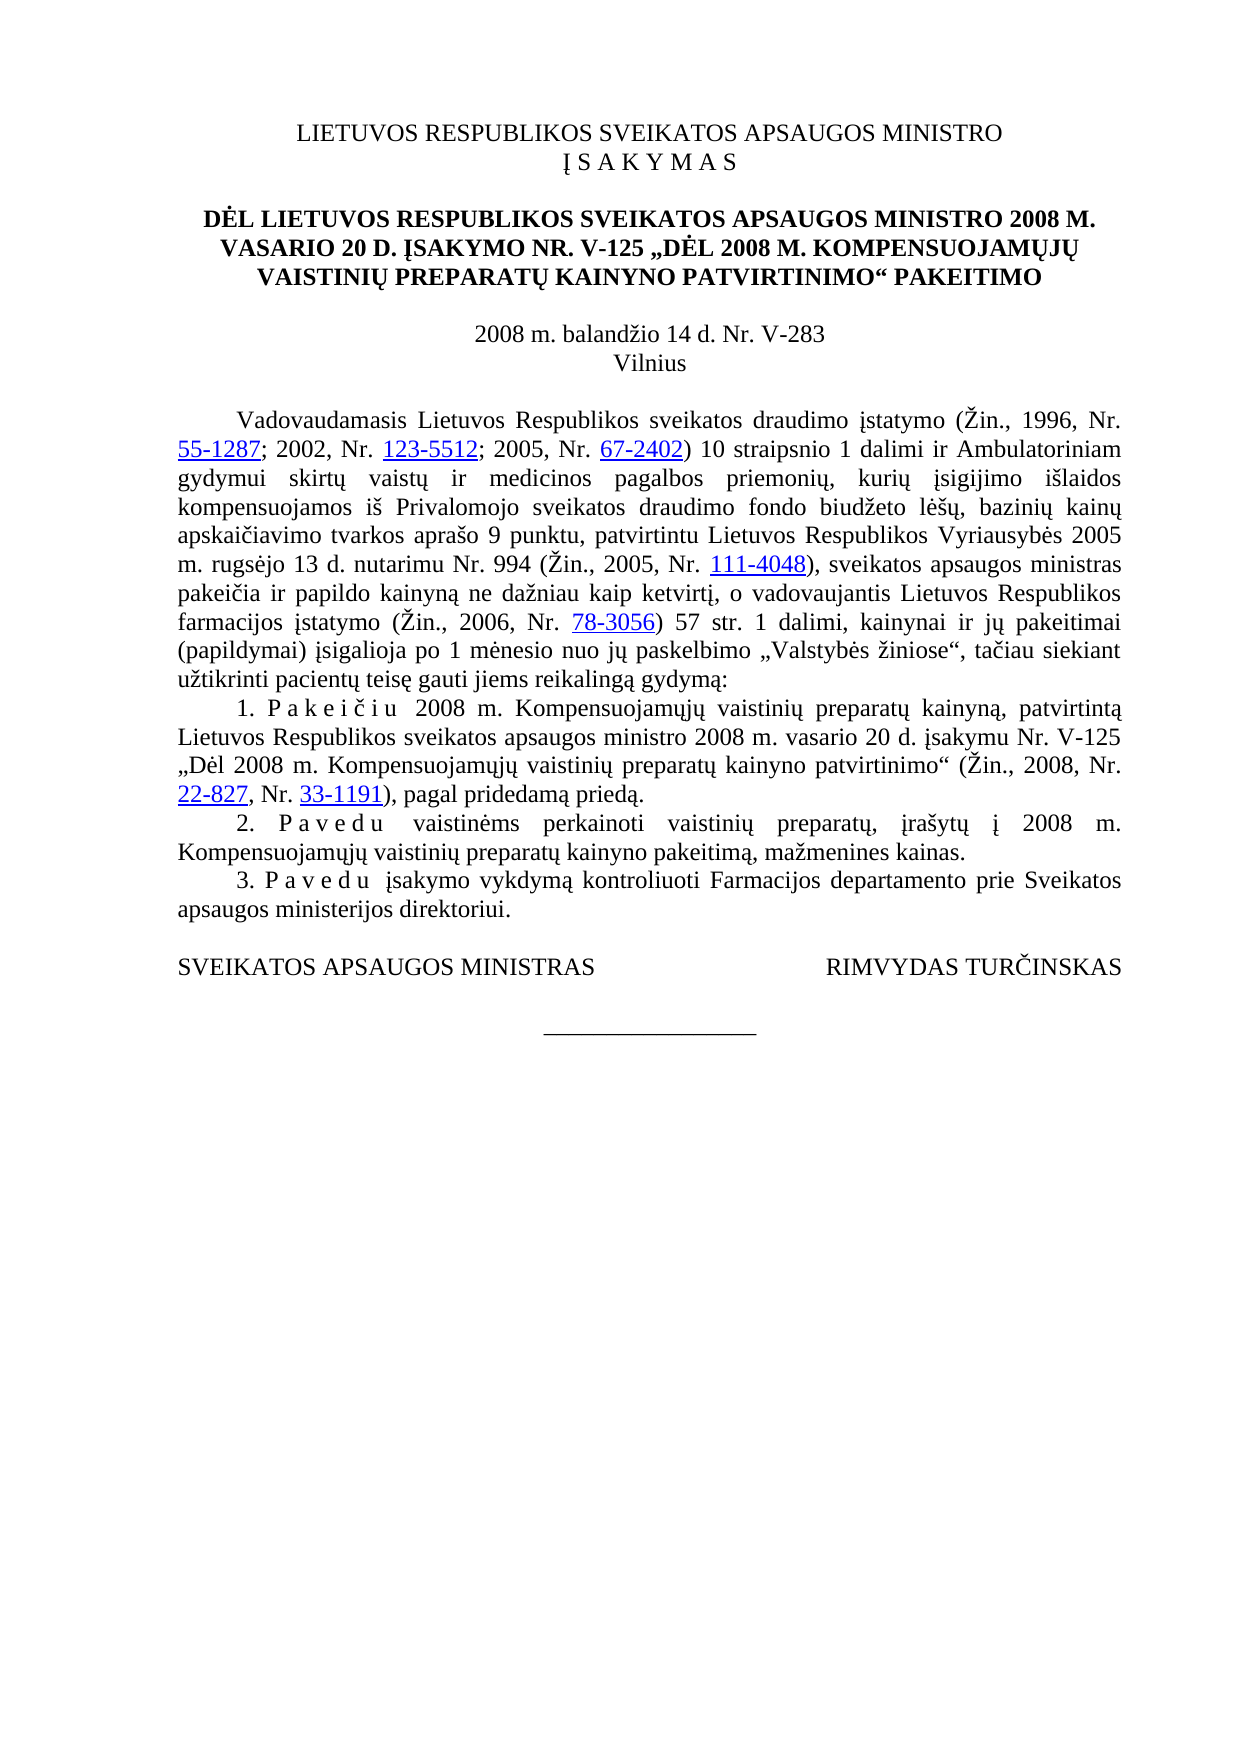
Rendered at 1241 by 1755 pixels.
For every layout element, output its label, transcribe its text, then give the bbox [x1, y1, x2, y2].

text 3. Pavedu įsakymo vykdymą kontroliuoti Farmacijos departamento prie Sveikatos apsaugos ministerijos direktoriui. [177, 866, 1122, 923]
text SVEIKATOS APSAUGOS MINISTRAS RIMVYDAS TURČINSKAS [177, 952, 1122, 981]
text Vadovaudamasis Lietuvos Respublikos sveikatos draudimo įstatymo (Žin., 1996, Nr. 55-1287; 2002, Nr. 123-5512; 2005, Nr. 67-2402) 10 straipsnio 1 dalimi ir Ambulatoriniam gydymui skirtų vaistų ir medicinos pagalbos priemonių, kurių įsigijimo išlaidos kompensuojamos iš Privalomojo sveikatos draudimo fondo biudžeto lėšų, bazinių kainų apskaičiavimo tvarkos aprašo 9 punktu, patvirtintu Lietuvos Respublikos Vyriausybės 2005 m. rugsėjo 13 d. nutarimu Nr. 994 (Žin., 2005, Nr. 111-4048), sveikatos apsaugos ministras pakeičia ir papildo kainyną ne dažniau kaip ketvirtį, o vadovaujantis Lietuvos Respublikos farmacijos įstatymo (Žin., 2006, Nr. 78-3056) 57 str. 1 dalimi, kainynai ir jų pakeitimai (papildymai) įsigalioja po 1 mėnesio nuo jų paskelbimo „Valstybės žiniose“, tačiau siekiant užtikrinti pacientų teisę gauti jiems reikalingą gydymą: [177, 406, 1122, 693]
text Vilnius [177, 348, 1122, 377]
text 1. Pakeičiu 2008 m. Kompensuojamųjų vaistinių preparatų kainyną, patvirtintą Lietuvos Respublikos sveikatos apsaugos ministro 2008 m. vasario 20 d. įsakymu Nr. V-125 „Dėl 2008 m. Kompensuojamųjų vaistinių preparatų kainyno patvirtinimo“ (Žin., 2008, Nr. 22-827, Nr. 33-1191), pagal pridedamą priedą. [177, 693, 1122, 808]
text DĖL LIETUVOS RESPUBLIKOS SVEIKATOS APSAUGOS MINISTRO 2008 M. VASARIO 20 D. ĮSAKYMO NR. V-125 „DĖL 2008 M. KOMPENSUOJAMŲJŲ VAISTINIŲ PREPARATŲ KAINYNO PATVIRTINIMO“ PAKEITIMO [177, 204, 1122, 291]
text LIETUVOS RESPUBLIKOS SVEIKATOS APSAUGOS MINISTRO [177, 118, 1122, 147]
text ĮSAKYMAS [177, 147, 1122, 176]
text 2. Pavedu vaistinėms perkainoti vaistinių preparatų, įrašytų į 2008 m. Kompensuojamųjų vaistinių preparatų kainyno pakeitimą, mažmenines kainas. [177, 808, 1122, 866]
text _________________ [177, 1009, 1122, 1038]
text 2008 m. balandžio 14 d. Nr. V-283 [177, 319, 1122, 348]
